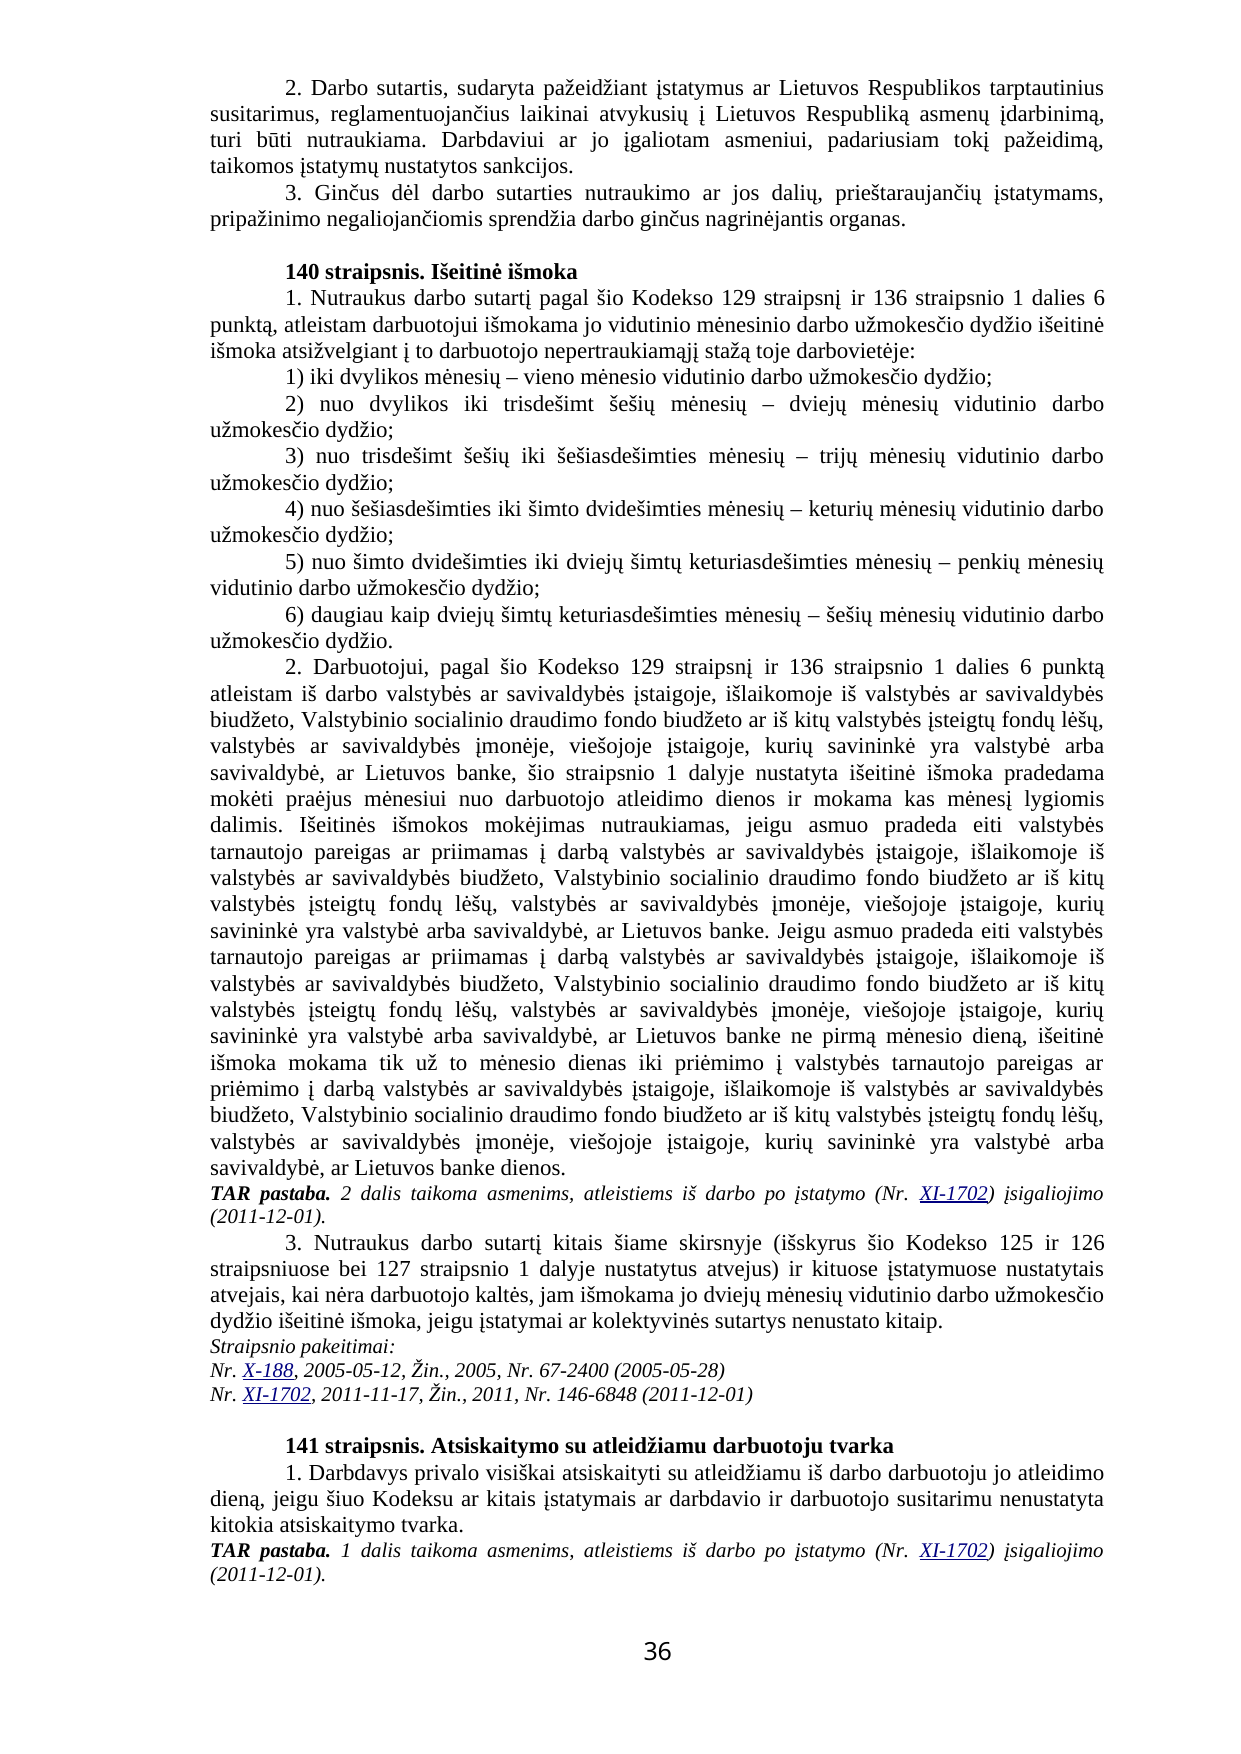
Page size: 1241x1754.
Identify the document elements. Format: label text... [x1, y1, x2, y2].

text 3. Nutraukus darbo sutartį kitais šiame skirsnyje (išskyrus šio Kodekso 125 ir 126 straipsniuose bei 127 straipsnio 1 dalyje nustatytus atvejus) ir kituose įstatymuose nustatytais atvejais, kai nėra darbuotojo kaltės, jam išmokama jo dviejų mėnesių vidutinio darbo užmokesčio dydžio išeitinė išmoka, jeigu įstatymai ar kolektyvinės sutartys nenustato kitaip. [210, 1228, 1106, 1334]
text 141 straipsnis. Atsiskaitymo su atleidžiamu darbuotoju tvarka [210, 1432, 1106, 1459]
text 3. Ginčus dėl darbo sutarties nutraukimo ar jos dalių, prieštaraujančių įstatymams, pripažinimo negaliojančiomis sprendžia darbo ginčus nagrinėjantis organas. [210, 179, 1106, 232]
text 4) nuo šešiasdešimties iki šimto dvidešimties mėnesių – keturių mėnesių vidutinio darbo užmokesčio dydžio; [210, 495, 1106, 548]
text Nr. X-188, 2005-05-12, Žin., 2005, Nr. 67-2400 (2005-05-28) [210, 1358, 1106, 1382]
text Straipsnio pakeitimai: [210, 1334, 1106, 1358]
text Nr. XI-1702, 2011-11-17, Žin., 2011, Nr. 146-6848 (2011-12-01) [210, 1382, 1106, 1406]
text 6) daugiau kaip dviejų šimtų keturiasdešimties mėnesių – šešių mėnesių vidutinio darbo užmokesčio dydžio. [210, 601, 1106, 653]
text 2) nuo dvylikos iki trisdešimt šešių mėnesių – dviejų mėnesių vidutinio darbo užmokesčio dydžio; [210, 390, 1106, 442]
text 1. Nutraukus darbo sutartį pagal šio Kodekso 129 straipsnį ir 136 straipsnio 1 dalies 6 punktą, atleistam darbuotojui išmokama jo vidutinio mėnesinio darbo užmokesčio dydžio išeitinė išmoka atsižvelgiant į to darbuotojo nepertraukiamąjį stažą toje darbovietėje: [210, 284, 1106, 363]
text 3) nuo trisdešimt šešių iki šešiasdešimties mėnesių – trijų mėnesių vidutinio darbo užmokesčio dydžio; [210, 442, 1106, 495]
text 140 straipsnis. Išeitinė išmoka [210, 258, 1106, 284]
text 1. Darbdavys privalo visiškai atsiskaityti su atleidžiamu iš darbo darbuotoju jo atleidimo dieną, jeigu šiuo Kodeksu ar kitais įstatymais ar darbdavio ir darbuotojo susitarimu nenustatyta kitokia atsiskaitymo tvarka. [210, 1459, 1106, 1538]
text 5) nuo šimto dvidešimties iki dviejų šimtų keturiasdešimties mėnesių – penkių mėnesių vidutinio darbo užmokesčio dydžio; [210, 548, 1106, 601]
text TAR pastaba. 2 dalis taikoma asmenims, atleistiems iš darbo po įstatymo (Nr. XI-1702) įsigaliojimo (2011-12-01). [210, 1180, 1106, 1228]
text 1) iki dvylikos mėnesių – vieno mėnesio vidutinio darbo užmokesčio dydžio; [210, 363, 1106, 390]
text 2. Darbo sutartis, sudaryta pažeidžiant įstatymus ar Lietuvos Respublikos tarptautinius susitarimus, reglamentuojančius laikinai atvykusių į Lietuvos Respubliką asmenų įdarbinimą, turi būti nutraukiama. Darbdaviui ar jo įgaliotam asmeniui, padariusiam tokį pažeidimą, taikomos įstatymų nustatytos sankcijos. [210, 73, 1106, 179]
text 2. Darbuotojui, pagal šio Kodekso 129 straipsnį ir 136 straipsnio 1 dalies 6 punktą atleistam iš darbo valstybės ar savivaldybės įstaigoje, išlaikomoje iš valstybės ar savivaldybės biudžeto, Valstybinio socialinio draudimo fondo biudžeto ar iš kitų valstybės įsteigtų fondų lėšų, valstybės ar savivaldybės įmonėje, viešojoje įstaigoje, kurių savininkė yra valstybė arba savivaldybė, ar Lietuvos banke, šio straipsnio 1 dalyje nustatyta išeitinė išmoka pradedama mokėti praėjus mėnesiui nuo darbuotojo atleidimo dienos ir mokama kas mėnesį lygiomis dalimis. Išeitinės išmokos mokėjimas nutraukiamas, jeigu asmuo pradeda eiti valstybės tarnautojo pareigas ar priimamas į darbą valstybės ar savivaldybės įstaigoje, išlaikomoje iš valstybės ar savivaldybės biudžeto, Valstybinio socialinio draudimo fondo biudžeto ar iš kitų valstybės įsteigtų fondų lėšų, valstybės ar savivaldybės įmonėje, viešojoje įstaigoje, kurių savininkė yra valstybė arba savivaldybė, ar Lietuvos banke. Jeigu asmuo pradeda eiti valstybės tarnautojo pareigas ar priimamas į darbą valstybės ar savivaldybės įstaigoje, išlaikomoje iš valstybės ar savivaldybės biudžeto, Valstybinio socialinio draudimo fondo biudžeto ar iš kitų valstybės įsteigtų fondų lėšų, valstybės ar savivaldybės įmonėje, viešojoje įstaigoje, kurių savininkė yra valstybė arba savivaldybė, ar Lietuvos banke ne pirmą mėnesio dieną, išeitinė išmoka mokama tik už to mėnesio dienas iki priėmimo į valstybės tarnautojo pareigas ar priėmimo į darbą valstybės ar savivaldybės įstaigoje, išlaikomoje iš valstybės ar savivaldybės biudžeto, Valstybinio socialinio draudimo fondo biudžeto ar iš kitų valstybės įsteigtų fondų lėšų, valstybės ar savivaldybės įmonėje, viešojoje įstaigoje, kurių savininkė yra valstybė arba savivaldybė, ar Lietuvos banke dienos. [210, 653, 1106, 1180]
text TAR pastaba. 1 dalis taikoma asmenims, atleistiems iš darbo po įstatymo (Nr. XI-1702) įsigaliojimo (2011-12-01). [210, 1538, 1106, 1586]
